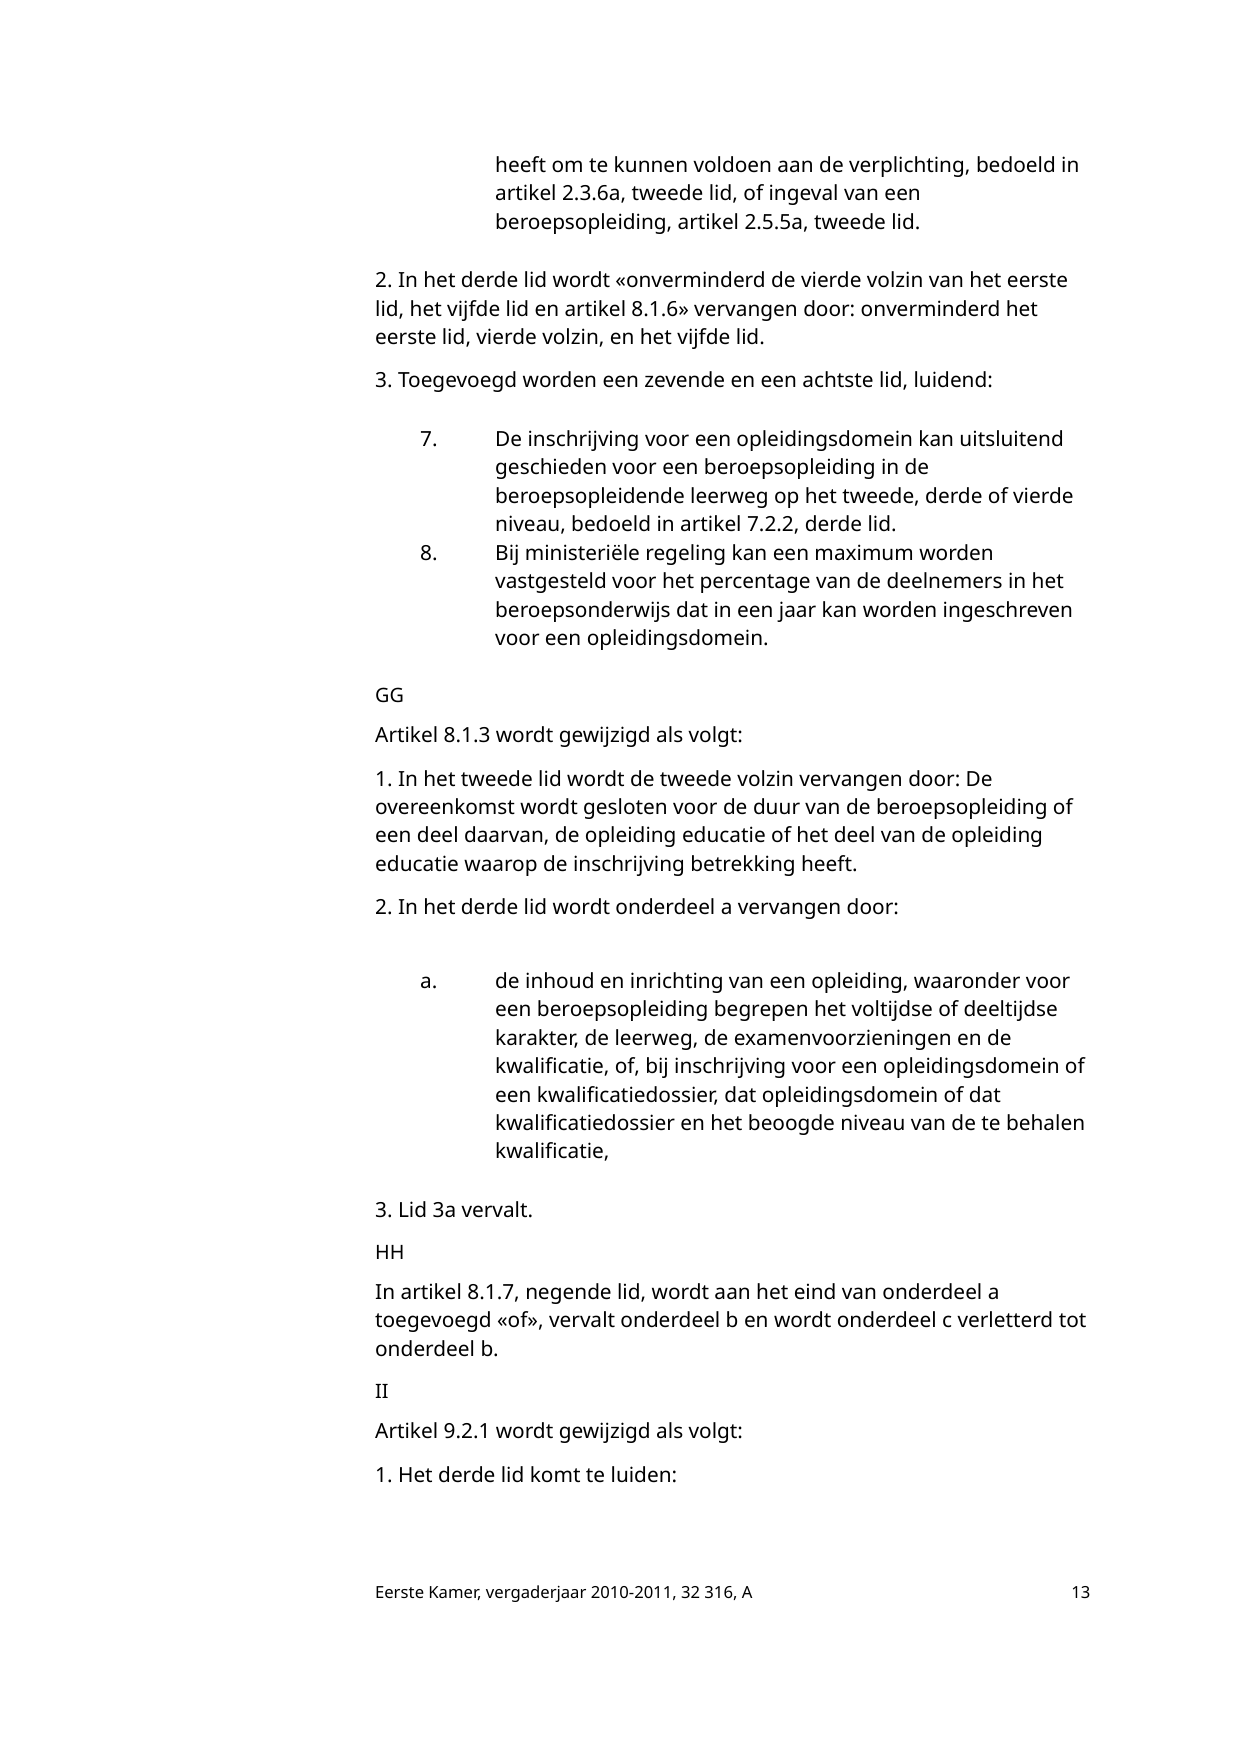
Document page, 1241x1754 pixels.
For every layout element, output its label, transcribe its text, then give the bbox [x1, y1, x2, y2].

text 3. Toegevoegd worden een zevende en een achtste lid, luidend: [375, 366, 1090, 394]
text GG [375, 682, 1090, 708]
text HH [375, 1238, 1090, 1265]
text Artikel 9.2.1 wordt gewijzigd als volgt: [375, 1416, 1090, 1445]
text II [375, 1377, 1090, 1404]
list heeft om te kunnen voldoen aan de verplichting, bedoeld in artikel 2.3.6a, tweede lid, of ingeval van een beroepsopleiding, artikel 2.5.5a, tweede lid. [420, 150, 1090, 235]
text Artikel 8.1.3 wordt gewijzigd als volgt: [375, 720, 1090, 749]
list Bij ministeriële regeling kan een maximum worden vastgesteld voor het percentage van de deelnemers in het beroepsonderwijs dat in een jaar kan worden ingeschreven voor een opleidingsdomein. [420, 538, 1090, 652]
text 3. Lid 3a vervalt. [375, 1195, 1090, 1223]
text 1. Het derde lid komt te luiden: [375, 1460, 1090, 1488]
text 1. In het tweede lid wordt de tweede volzin vervangen door: De overeenkomst wordt gesloten voor de duur van de beroepsopleiding of een deel daarvan, de opleiding educatie of het deel van de opleiding educatie waarop de inschrijving betrekking heeft. [375, 764, 1090, 877]
text 2. In het derde lid wordt «onverminderd de vierde volzin van het eerste lid, het vijfde lid en artikel 8.1.6» vervangen door: onverminderd het eerste lid, vierde volzin, en het vijfde lid. [375, 265, 1090, 351]
list De inschrijving voor een opleidingsdomein kan uitsluitend geschieden voor een beroepsopleiding in de beroepsopleidende leerweg op het tweede, derde of vierde niveau, bedoeld in artikel 7.2.2, derde lid. [420, 424, 1090, 538]
text 2. In het derde lid wordt onderdeel a vervangen door: [375, 892, 1090, 921]
list de inhoud en inrichting van een opleiding, waaronder voor een beroepsopleiding begrepen het voltijdse of deeltijdse karakter, de leerweg, de examenvoorzieningen en de kwalificatie, of, bij inschrijving voor een opleidingsdomein of een kwalificatiedossier, dat opleidingsdomein of dat kwalificatiedossier en het beoogde niveau van de te behalen kwalificatie, [420, 966, 1090, 1165]
text In artikel 8.1.7, negende lid, wordt aan het eind van onderdeel a toegevoegd «of», vervalt onderdeel b en wordt onderdeel c verletterd tot onderdeel b. [375, 1277, 1090, 1362]
